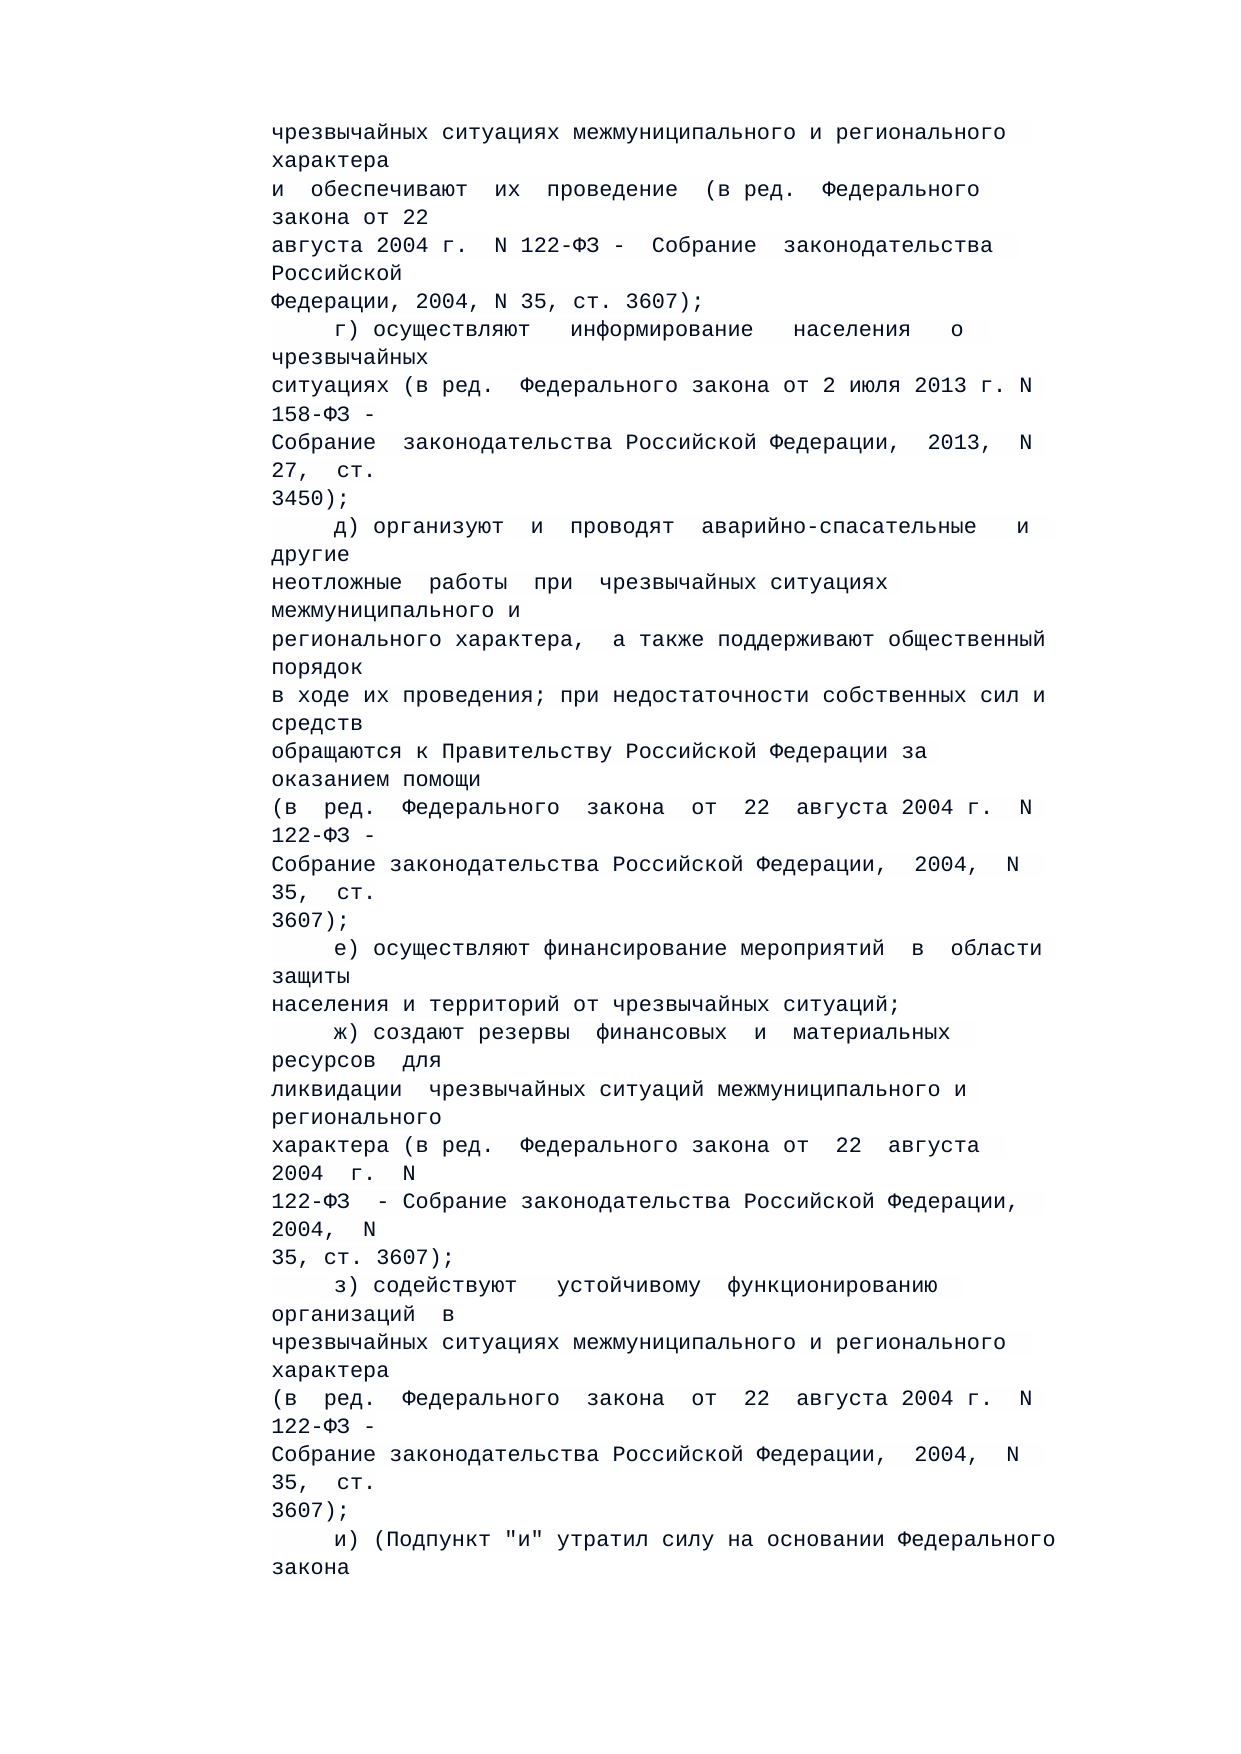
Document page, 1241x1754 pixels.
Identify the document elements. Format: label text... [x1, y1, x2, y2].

text ж) создают резервы финансовых и материальных ресурсов для [271, 1018, 1058, 1074]
text населения и территорий от чрезвычайных ситуаций; [271, 990, 1058, 1018]
text (в ред. Федерального закона от 22 августа 2004 г. N 122-ФЗ - [271, 1384, 1058, 1440]
text и обеспечивают их проведение (в ред. Федерального закона от 22 [271, 174, 1058, 231]
text Собрание законодательства Российской Федерации, 2004, N 35, ст. [271, 1440, 1058, 1496]
text з) содействуют устойчивому функционированию организаций в [271, 1271, 1058, 1327]
text чрезвычайных ситуациях межмуниципального и регионального характера [271, 1327, 1058, 1384]
text е) осуществляют финансирование мероприятий в области защиты [271, 934, 1058, 990]
text регионального характера, а также поддерживают общественный порядок [271, 624, 1058, 681]
text ликвидации чрезвычайных ситуаций межмуниципального и регионального [271, 1074, 1058, 1131]
text и) (Подпункт "и" утратил силу на основании Федерального закона [271, 1524, 1058, 1581]
text обращаются к Правительству Российской Федерации за оказанием помощи [271, 737, 1058, 793]
text Федерации, 2004, N 35, ст. 3607); [271, 287, 1058, 315]
text д) организуют и проводят аварийно-спасательные и другие [271, 512, 1058, 568]
text ситуациях (в ред. Федерального закона от 2 июля 2013 г. N 158-ФЗ - [271, 371, 1058, 427]
text чрезвычайных ситуациях межмуниципального и регионального характера [271, 118, 1058, 174]
text 35, ст. 3607); [271, 1243, 1058, 1271]
text Собрание законодательства Российской Федерации, 2004, N 35, ст. [271, 849, 1058, 906]
text 3607); [271, 1496, 1058, 1524]
text Собрание законодательства Российской Федерации, 2013, N 27, ст. [271, 427, 1058, 484]
text характера (в ред. Федерального закона от 22 августа 2004 г. N [271, 1131, 1058, 1187]
text 3607); [271, 906, 1058, 934]
text г) осуществляют информирование населения о чрезвычайных [271, 315, 1058, 371]
text 122-ФЗ - Собрание законодательства Российской Федерации, 2004, N [271, 1187, 1058, 1243]
text в ходе их проведения; при недостаточности собственных сил и средств [271, 681, 1058, 737]
text неотложные работы при чрезвычайных ситуациях межмуниципального и [271, 568, 1058, 624]
text (в ред. Федерального закона от 22 августа 2004 г. N 122-ФЗ - [271, 793, 1058, 849]
text 3450); [271, 484, 1058, 512]
text августа 2004 г. N 122-ФЗ - Собрание законодательства Российской [271, 231, 1058, 287]
